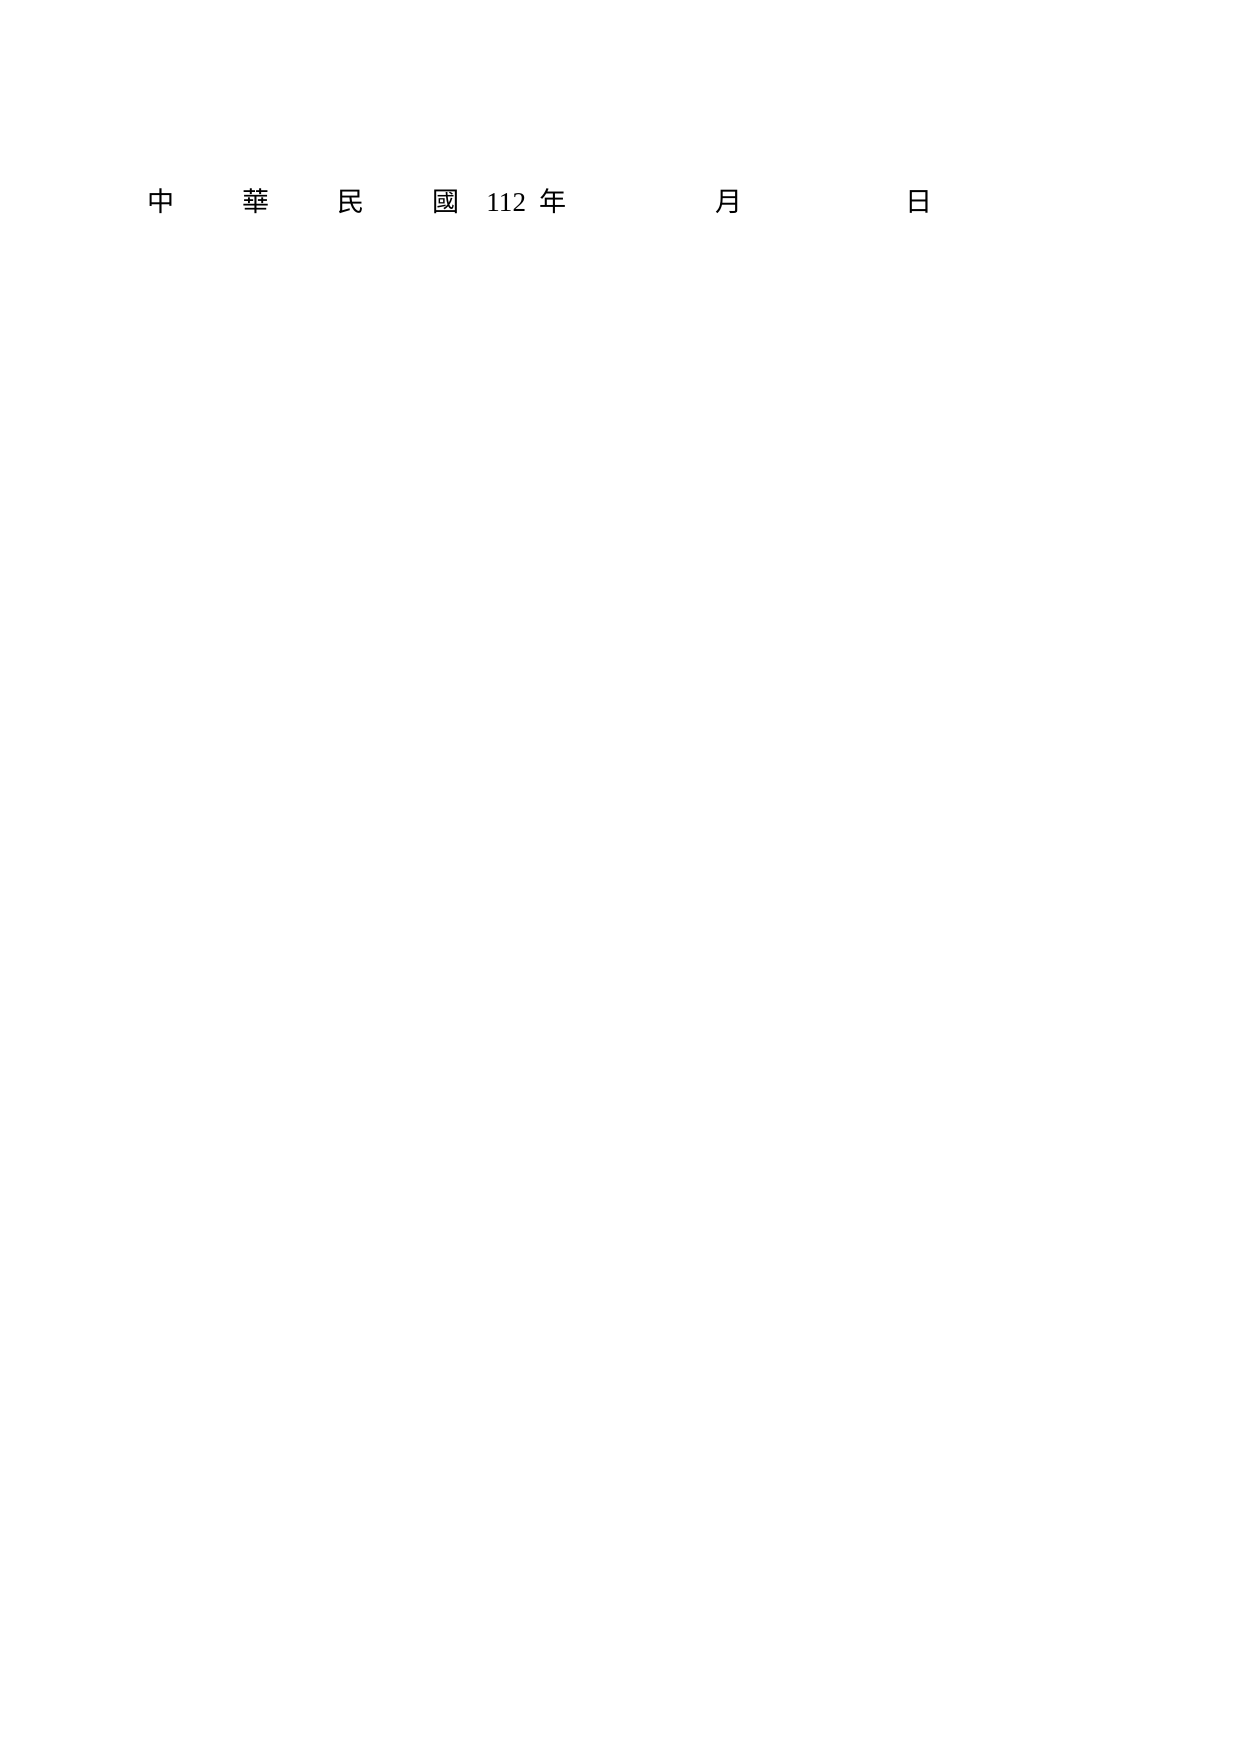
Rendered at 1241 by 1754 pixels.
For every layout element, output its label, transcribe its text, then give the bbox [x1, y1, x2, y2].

text 中 華 民 國 112 年 月 日 [148, 158, 1092, 221]
